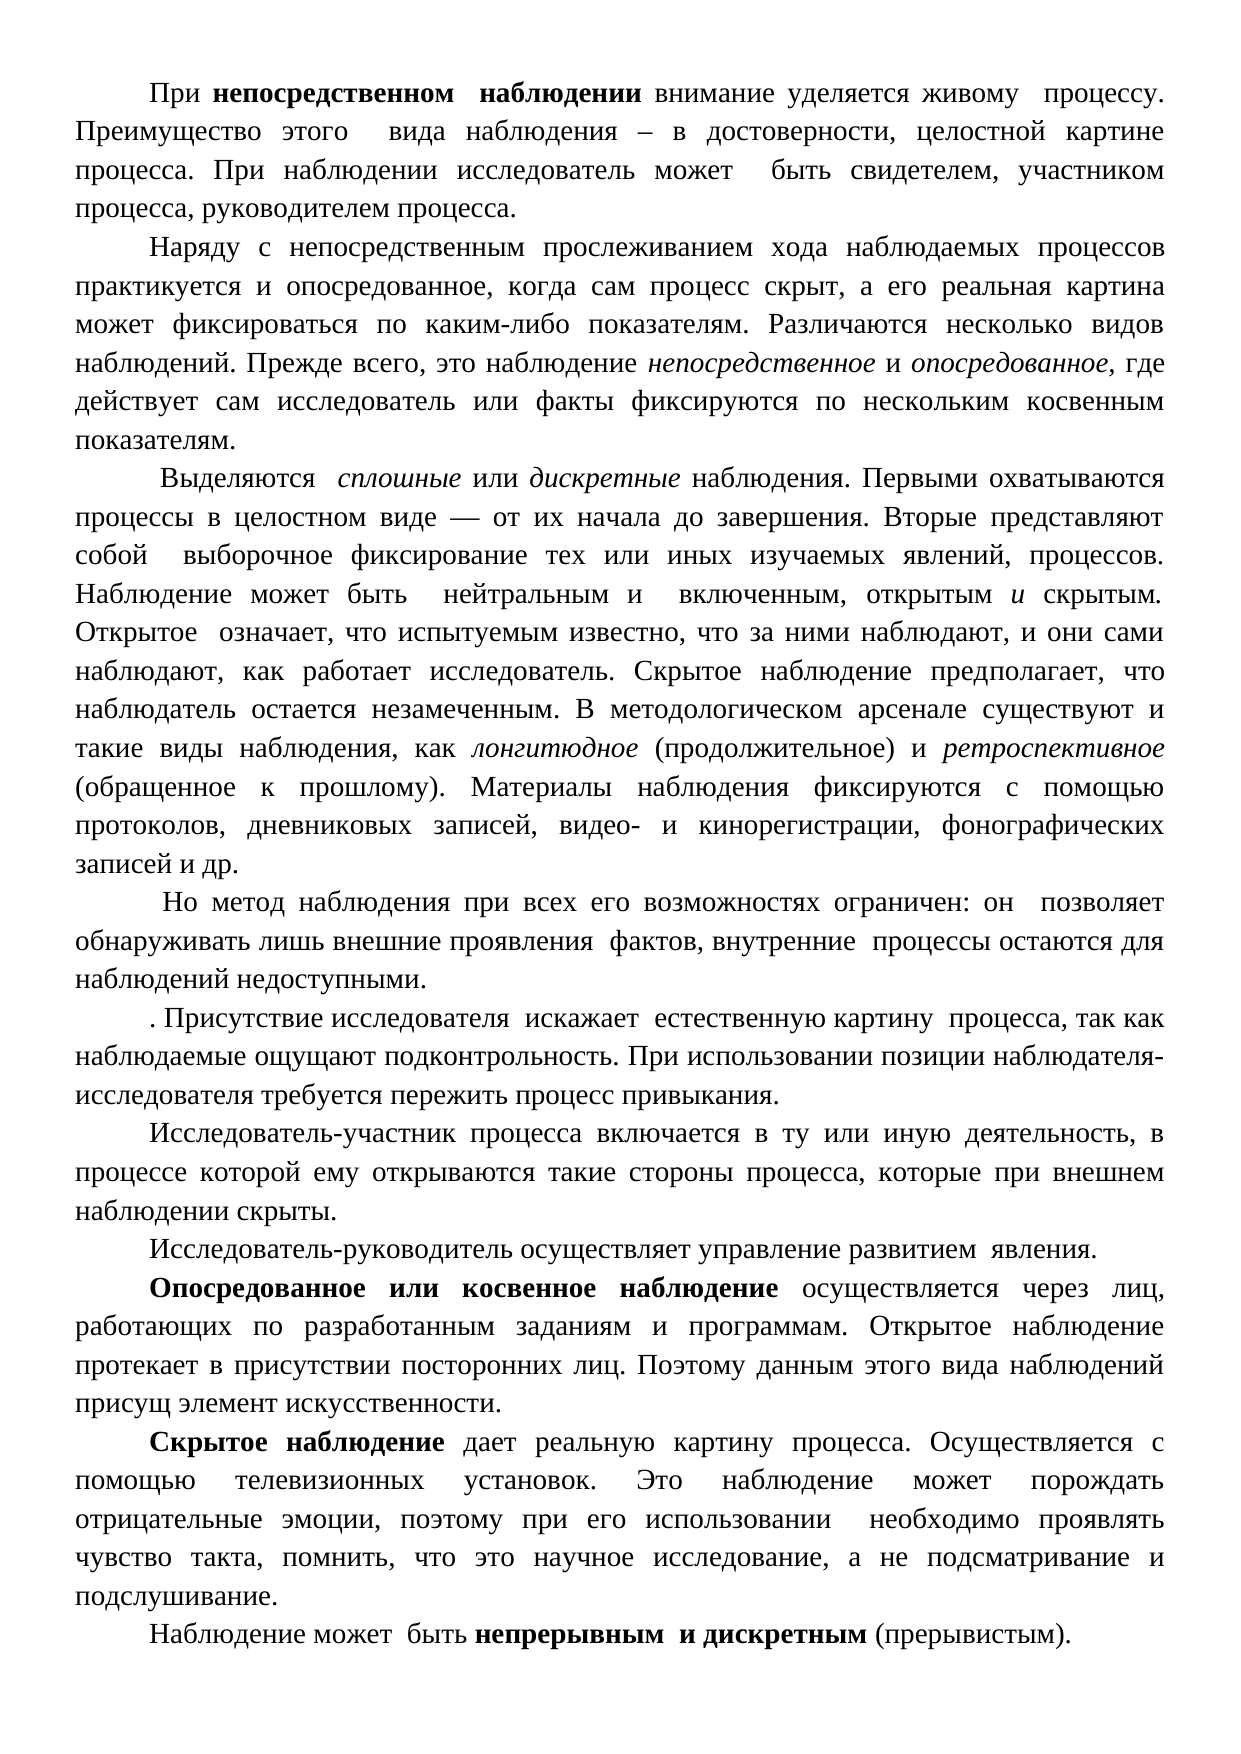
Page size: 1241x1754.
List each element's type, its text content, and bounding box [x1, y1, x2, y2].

text . Присутствие исследователя искажает естественную картину процесса, так как наблюдаемые ощущают подконтрольность. При использовании позиции наблюдателя-исследователя требуется пережить процесс привыкания. [75, 1000, 1165, 1111]
text Исследователь-руководитель осуществляет управление развитием явления. [75, 1231, 1165, 1265]
text Опосредованное или косвенное наблюдение осуществляется через лиц, работающих по разработанным заданиям и программам. Открытое наблюдение протекает в присутствии посторонних лиц. Поэтому данным этого вида наблюдений присущ элемент искусственности. [75, 1270, 1165, 1419]
text Наряду с непосредственным прослеживанием хода наблюдае­мых процессов практикуется и опосредованное, когда сам про­цесс скрыт, а его реальная картина может фиксироваться по каким-либо показателям. Различаются несколько видов наблюдений. Прежде всего, это наблюдение непосредственное и опосредованное, где действует сам исследователь или факты фиксируются по нескольким косвенным показателям. [75, 229, 1165, 455]
text Наблюдение может быть непрерывным и дискретным (прерывистым). [75, 1617, 1165, 1650]
text Исследователь-участник процесса включается в ту или иную деятельность, в процессе которой ему открываются такие стороны процесса, которые при внешнем наблюдении скрыты. [75, 1116, 1165, 1226]
text При непосредственном наблюдении внимание уделяется живому процессу. Преимущество этого вида наблюдения – в достоверности, целостной картине процесса. При наблюдении исследователь может быть свидетелем, участником процесса, руководителем процесса. [75, 75, 1165, 224]
text Скрытое наблюдение дает реальную картину процесса. Осуществляется с помощью телевизионных установок. Это наблюдение может порождать отрицательные эмоции, поэтому при его использовании необходимо проявлять чувство такта, помнить, что это научное исследование, а не подсматривание и подслушивание. [75, 1424, 1165, 1612]
text Но метод наблюдения при всех его возможностях ограничен: он позволяет обнаруживать лишь внешние проявления фактов, внутренние процессы остаются для наблюдений недоступными. [75, 884, 1165, 995]
text Выделяются сплошные или дискретные наблюдения. Первыми охватываются про­цессы в целостном виде — от их начала до завершения. Вторые представляют собой выборочное фиксирование тех или иных изучаемых явлений, процессов. Наблюдение может быть нейтральным и включенным, открытым и скрытым. Открытое означает, что испытуемым известно, что за ними наблюдают, и они сами наблюдают, как работает исследователь. Скрытое наблюдение пред­полагает, что наблюдатель остается незамеченным. В методологическом арсенале существуют и такие виды наблюдения, как лонгитюдное (продолжительное) и ретроспективное (обращенное к прошлому). Материалы наблюдения фиксируются с помощью протоколов, дневниковых записей, видео- и кинорегистрации, фонографических записей и др. [75, 460, 1165, 879]
